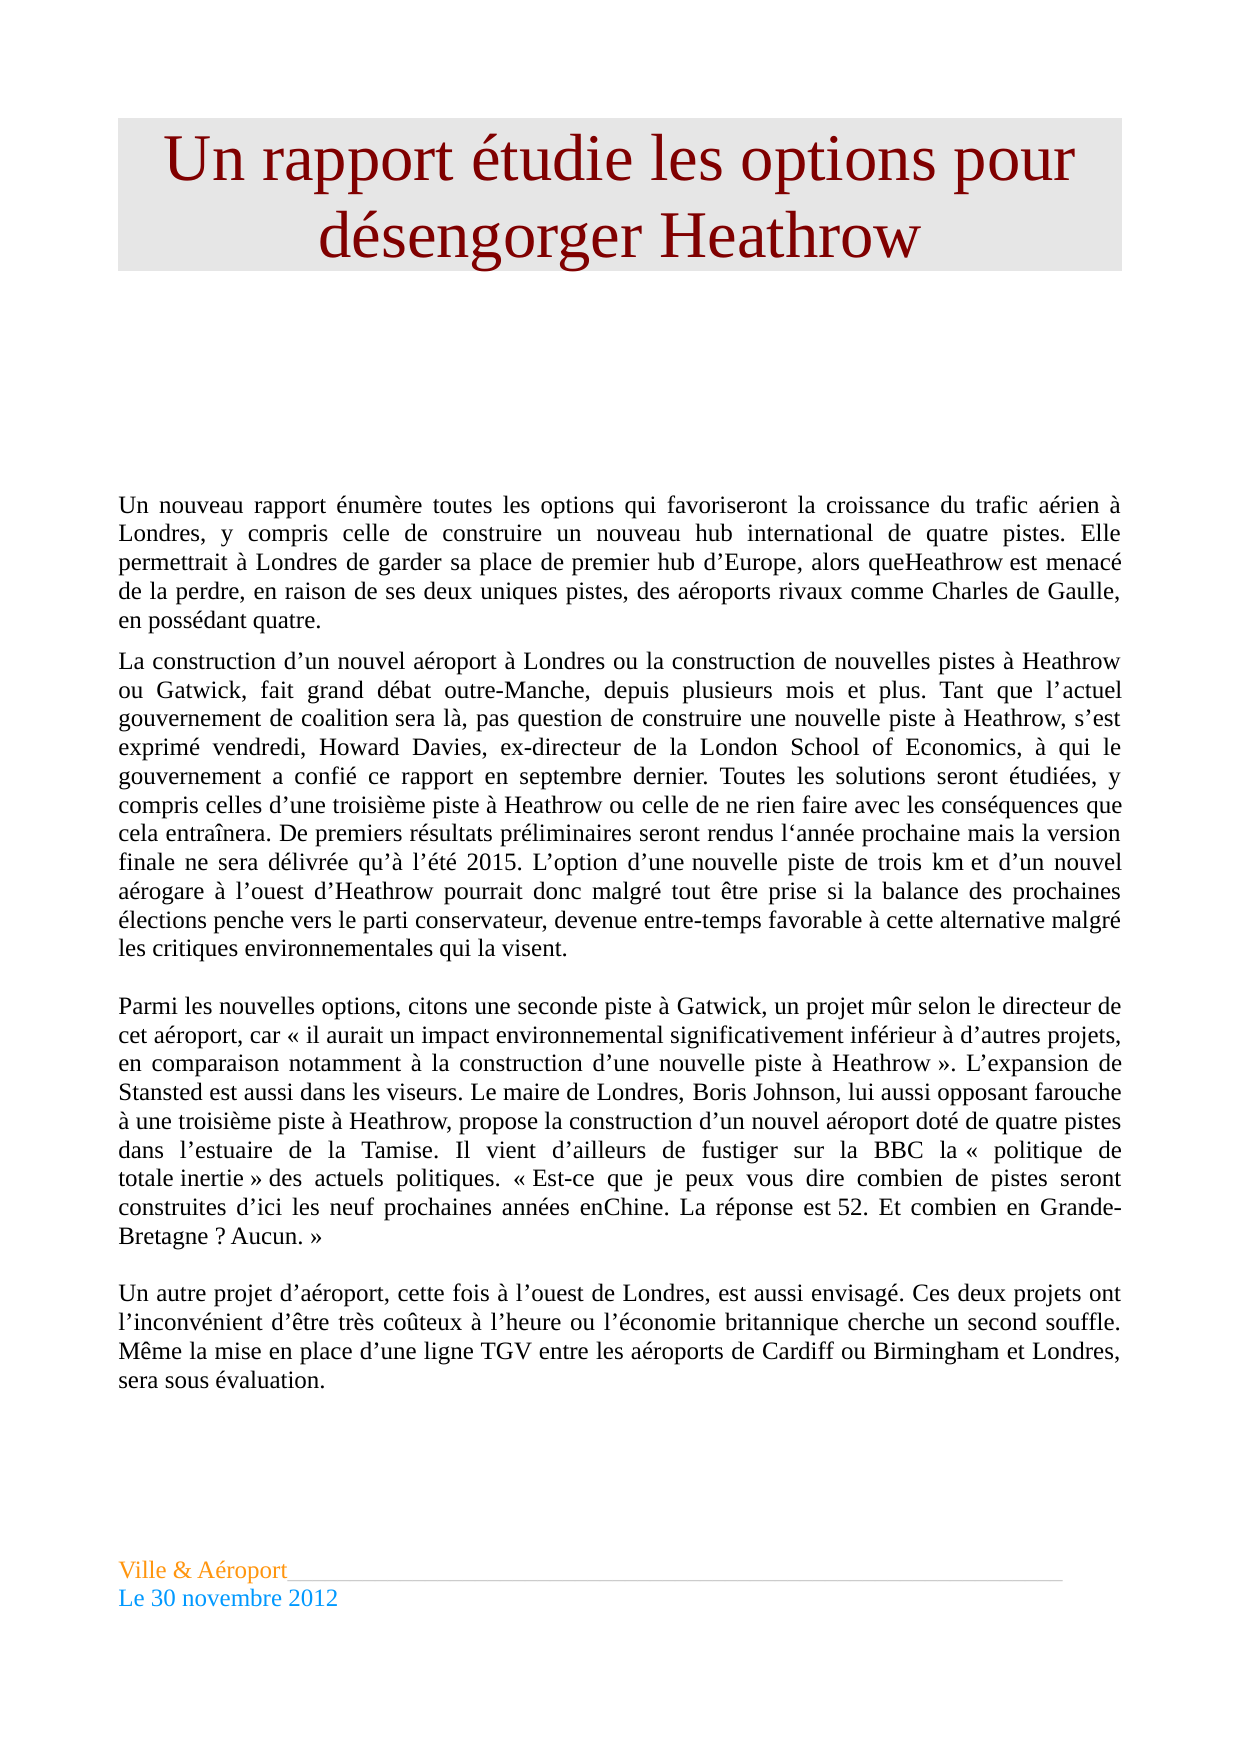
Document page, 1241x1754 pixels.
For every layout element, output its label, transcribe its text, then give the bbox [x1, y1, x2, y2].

text Un autre projet d’aéroport, cette fois à l’ouest de Londres, est aussi envisagé. Ces deux projets ont l’inconvénient d’être très coûteux à l’heure ou l’économie britannique cherche un second souffle. Même la mise en place d’une ligne TGV entre les aéroports de Cardiff ou Birmingham et Londres, sera sous évaluation. [118, 1278, 1122, 1393]
text La construction d’un nouvel aéroport à Londres ou la construction de nouvelles pistes à Heathrow ou Gatwick, fait grand débat outre-Manche, depuis plusieurs mois et plus. Tant que l’actuel gouvernement de coalition sera là, pas question de construire une nouvelle piste à Heathrow, s’est exprimé vendredi, Howard Davies, ex-directeur de la London School of Economics, à qui le gouvernement a confié ce rapport en septembre dernier. Toutes les solutions seront étudiées, y compris celles d’une troisième piste à Heathrow ou celle de ne rien faire avec les conséquences que cela entraînera. De premiers résultats préliminaires seront rendus l‘année prochaine mais la version finale ne sera délivrée qu’à l’été 2015. L’option d’une nouvelle piste de trois km et d’un nouvel aérogare à l’ouest d’Heathrow pourrait donc malgré tout être prise si la balance des prochaines élections penche vers le parti conservateur, devenue entre-temps favorable à cette alternative malgré les critiques environnementales qui la visent. [118, 646, 1122, 962]
text Un nouveau rapport énumère toutes les options qui favoriseront la croissance du trafic aérien à Londres, y compris celle de construire un nouveau hub international de quatre pistes. Elle permettrait à Londres de garder sa place de premier hub d’Europe, alors queHeathrow est menacé de la perdre, en raison de ses deux uniques pistes, des aéroports rivaux comme Charles de Gaulle, en possédant quatre. [118, 490, 1122, 633]
text Parmi les nouvelles options, citons une seconde piste à Gatwick, un projet mûr selon le directeur de cet aéroport, car « il aurait un impact environnemental significativement inférieur à d’autres projets, en comparaison notamment à la construction d’une nouvelle piste à Heathrow ». L’expansion de Stansted est aussi dans les viseurs. Le maire de Londres, Boris Johnson, lui aussi opposant farouche à une troisième piste à Heathrow, propose la construction d’un nouvel aéroport doté de quatre pistes dans l’estuaire de la Tamise. Il vient d’ailleurs de fustiger sur la BBC la « politique de totale inertie » des actuels politiques. « Est-ce que je peux vous dire combien de pistes seront construites d’ici les neuf prochaines années enChine. La réponse est 52. Et combien en Grande-Bretagne ? Aucun. » [118, 991, 1122, 1250]
text Ville & Aéroport______________________________________________________________ Le 30 novembre 2012 [118, 1497, 1122, 1612]
text Un rapport étudie les options pour désengorger Heathrow [118, 118, 1122, 271]
